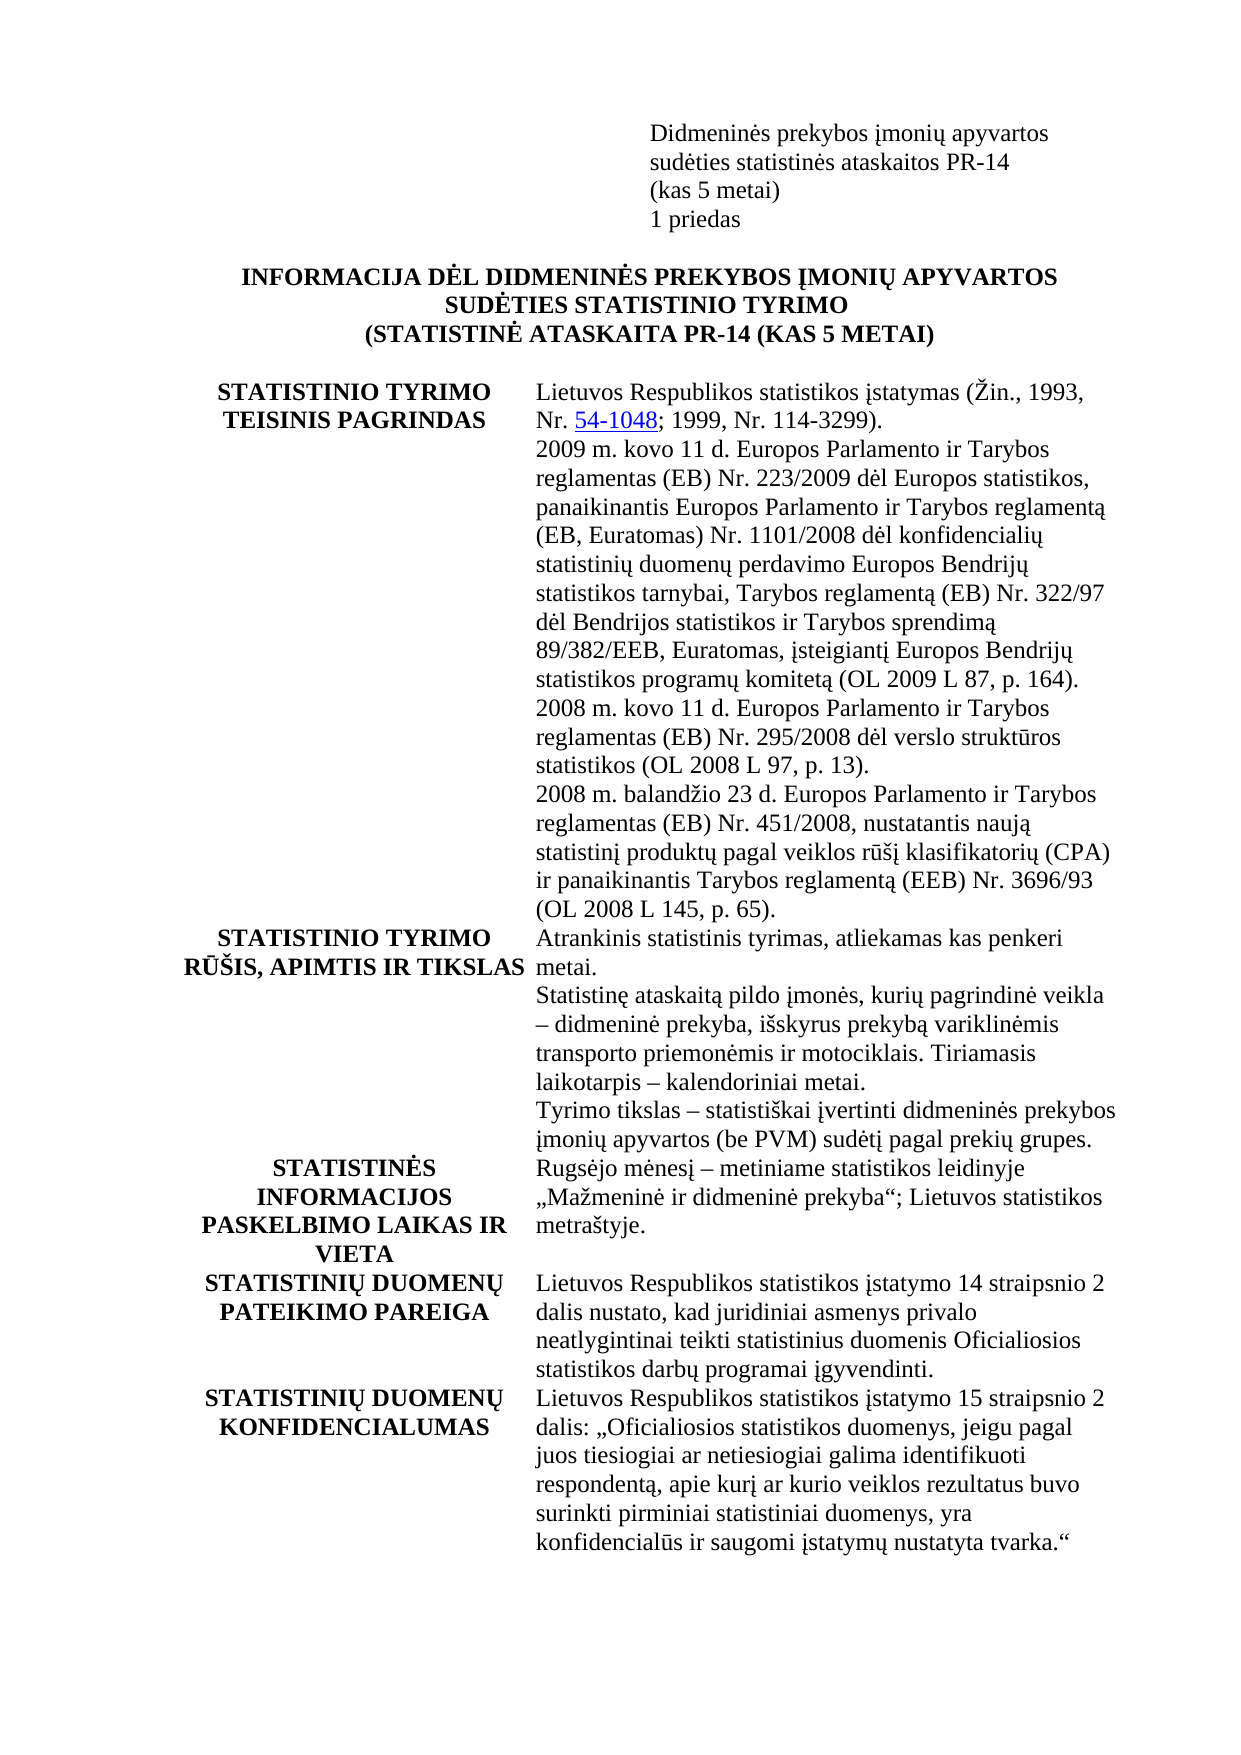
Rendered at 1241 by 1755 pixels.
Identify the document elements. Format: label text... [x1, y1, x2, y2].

table_cell STATISTINĖS INFORMACIJOS PASKELBIMO LAIKAS IR VIETA [177, 1153, 531, 1268]
table_cell Atrankinis statistinis tyrimas, atliekamas kas penkeri metai. Statistinę ataskaitą pildo įmonės, kurių pagrindinė veikla – didmeninė prekyba, išskyrus prekybą variklinėmis transporto priemonėmis ir motociklais. Tiriamasis laikotarpis – kalendoriniai metai. Tyrimo tikslas – statistiškai įvertinti didmeninės prekybos įmonių apyvartos (be PVM) sudėtį pagal prekių grupes. [531, 923, 1122, 1153]
table_header Lietuvos Respublikos statistikos įstatymas (Žin., 1993, Nr. 54-1048; 1999, Nr. 114-3299). 2009 m. kovo 11 d. Europos Parlamento ir Tarybos reglamentas (EB) Nr. 223/2009 dėl Europos statistikos, panaikinantis Europos Parlamento ir Tarybos reglamentą (EB, Euratomas) Nr. 1101/2008 dėl konfidencialių statistinių duomenų perdavimo Europos Bendrijų statistikos tarnybai, Tarybos reglamentą (EB) Nr. 322/97 dėl Bendrijos statistikos ir Tarybos sprendimą 89/382/EEB, Euratomas, įsteigiantį Europos Bendrijų statistikos programų komitetą (OL 2009 L 87, p. 164). 2008 m. kovo 11 d. Europos Parlamento ir Tarybos reglamentas (EB) Nr. 295/2008 dėl verslo struktūros statistikos (OL 2008 L 97, p. 13). 2008 m. balandžio 23 d. Europos Parlamento ir Tarybos reglamentas (EB) Nr. 451/2008, nustatantis naują statistinį produktų pagal veiklos rūšį klasifikatorių (CPA) ir panaikinantis Tarybos reglamentą (EEB) Nr. 3696/93 (OL 2008 L 145, p. 65). [531, 377, 1122, 923]
text INFORMACIJA DĖL DIDMENINĖS PREKYBOS ĮMONIŲ APYVARTOS SUDĖTIES STATISTINIO TYRIMO [177, 262, 1122, 319]
text 1 priedas [649, 204, 1122, 233]
table_cell STATISTINIO TYRIMO RŪŠIS, APIMTIS IR TIKSLAS [177, 923, 531, 1153]
text (STATISTINĖ ATASKAITA PR-14 (KAS 5 METAI) [177, 319, 1122, 348]
table_cell STATISTINIŲ DUOMENŲ KONFIDENCIALUMAS [177, 1383, 531, 1556]
table_header STATISTINIO TYRIMO TEISINIS PAGRINDAS [177, 377, 531, 923]
table_cell Lietuvos Respublikos statistikos įstatymo 14 straipsnio 2 dalis nustato, kad juridiniai asmenys privalo neatlygintinai teikti statistinius duomenis Oficialiosios statistikos darbų programai įgyvendinti. [531, 1268, 1122, 1383]
table_cell Rugsėjo mėnesį – metiniame statistikos leidinyje „Mažmeninė ir didmeninė prekyba“; Lietuvos statistikos metraštyje. [531, 1153, 1122, 1268]
text (kas 5 metai) [649, 176, 1122, 204]
table_cell STATISTINIŲ DUOMENŲ PATEIKIMO PAREIGA [177, 1268, 531, 1383]
text Didmeninės prekybos įmonių apyvartos sudėties statistinės ataskaitos PR-14 [649, 118, 1122, 176]
table_cell Lietuvos Respublikos statistikos įstatymo 15 straipsnio 2 dalis: „Oficialiosios statistikos duomenys, jeigu pagal juos tiesiogiai ar netiesiogiai galima identifikuoti respondentą, apie kurį ar kurio veiklos rezultatus buvo surinkti pirminiai statistiniai duomenys, yra konfidencialūs ir saugomi įstatymų nustatyta tvarka.“ [531, 1383, 1122, 1556]
